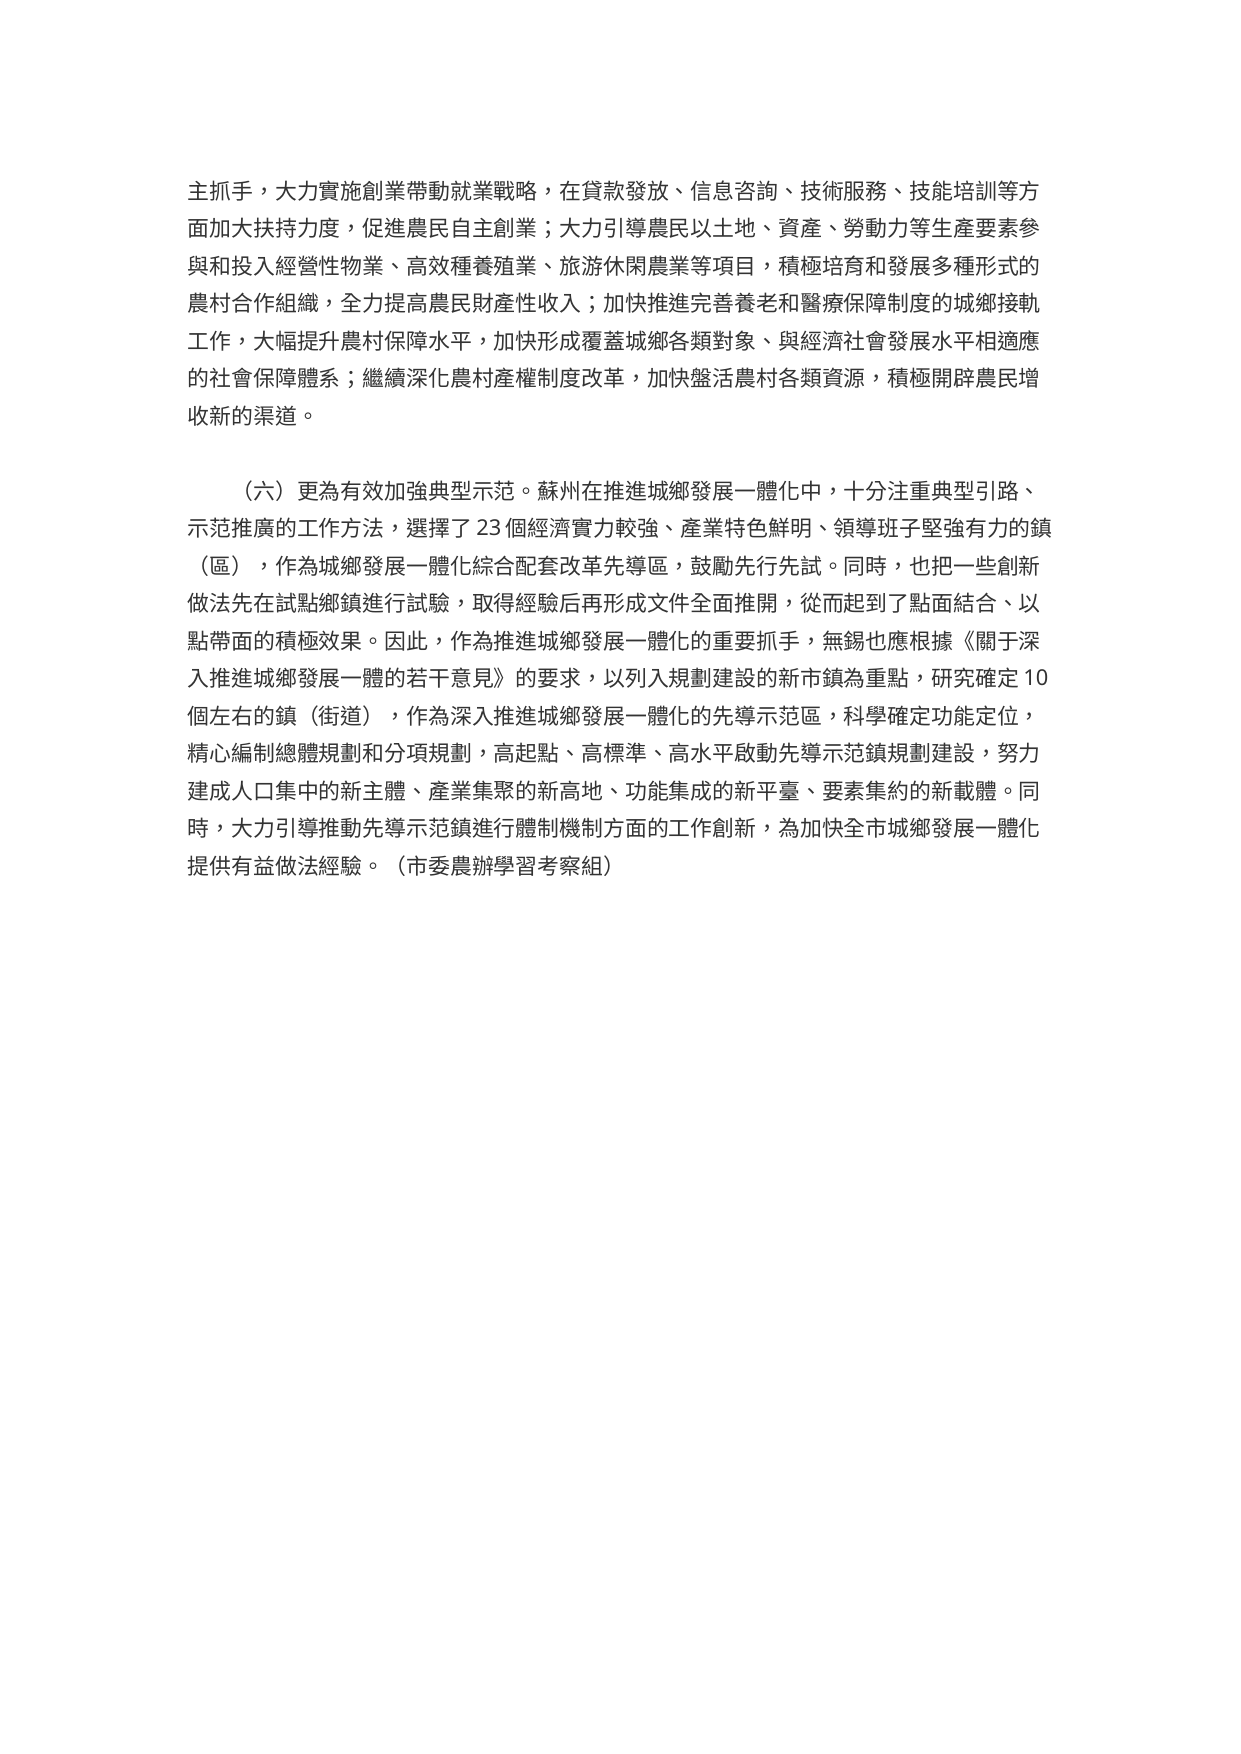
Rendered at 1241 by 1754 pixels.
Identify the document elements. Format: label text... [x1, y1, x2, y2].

text （六）更為有效加強典型示范。蘇州在推進城鄉發展一體化中，十分注重典型引路、示范推廣的工作方法，選擇了23個經濟實力較強、產業特色鮮明、領導班子堅強有力的鎮（區），作為城鄉發展一體化綜合配套改革先導區，鼓勵先行先試。同時，也把一些創新做法先在試點鄉鎮進行試驗，取得經驗后再形成文件全面推開，從而起到了點面結合、以點帶面的積極效果。因此，作為推進城鄉發展一體化的重要抓手，無錫也應根據《關于深入推進城鄉發展一體的若干意見》的要求，以列入規劃建設的新市鎮為重點，研究確定10個左右的鎮（街道），作為深入推進城鄉發展一體化的先導示范區，科學確定功能定位，精心編制總體規劃和分項規劃，高起點、高標準、高水平啟動先導示范鎮規劃建設，努力建成人口集中的新主體、產業集聚的新高地、功能集成的新平臺、要素集約的新載體。同時，大力引導推動先導示范鎮進行體制機制方面的工作創新，為加快全市城鄉發展一體化提供有益做法經驗。（市委農辦學習考察組） [187, 464, 1053, 877]
text （五）更新思路促進農民增收。蘇州堅持把促進農民增收作為城鄉發展一體化的核心任務，緊緊抓住推進城鄉一體化改革發展創造的新空間，堅持創業、就業、產業、物業并舉，增加投資財產性收入，拓展經營性收入，提高工資性收入，鞏固政策性收入，努力實現居民收入增長和經濟發展同步、勞動報酬增長和勞動生產率提高同步，蘇州農民人均純收入多年來一直在全省保持第一。蘇州農民收入水平很高，關鍵在于蘇州農民在保持較高工資性收入的基礎上，其來自二、三產的經營性收入和財產性收入較高，以2010年數據為例，蘇州農民的這兩項收入分別是無錫農民的1.8倍和1.5倍。因此，學習借鑒蘇州經驗，加快無錫農民增收，關鍵要在提高農民二、三產經營性收入和財產性收入上狠下功夫。要以實施《全省農民收入倍增計劃實施方案》十大富民行動和無錫市農民收入倍增計劃為主抓手，大力實施創業帶動就業戰略，在貸款發放、信息咨詢、技術服務、技能培訓等方面加大扶持力度，促進農民自主創業；大力引導農民以土地、資產、勞動力等生產要素參與和投入經營性物業、高效種養殖業、旅游休閑農業等項目，積極培育和發展多種形式的農村合作組織，全力提高農民財產性收入；加快推進完善養老和醫療保障制度的城鄉接軌工作，大幅提升農村保障水平，加快形成覆蓋城鄉各類對象、與經濟社會發展水平相適應的社會保障體系；繼續深化農村產權制度改革，加快盤活農村各類資源，積極開辟農民增收新的渠道。 [187, 164, 1053, 427]
